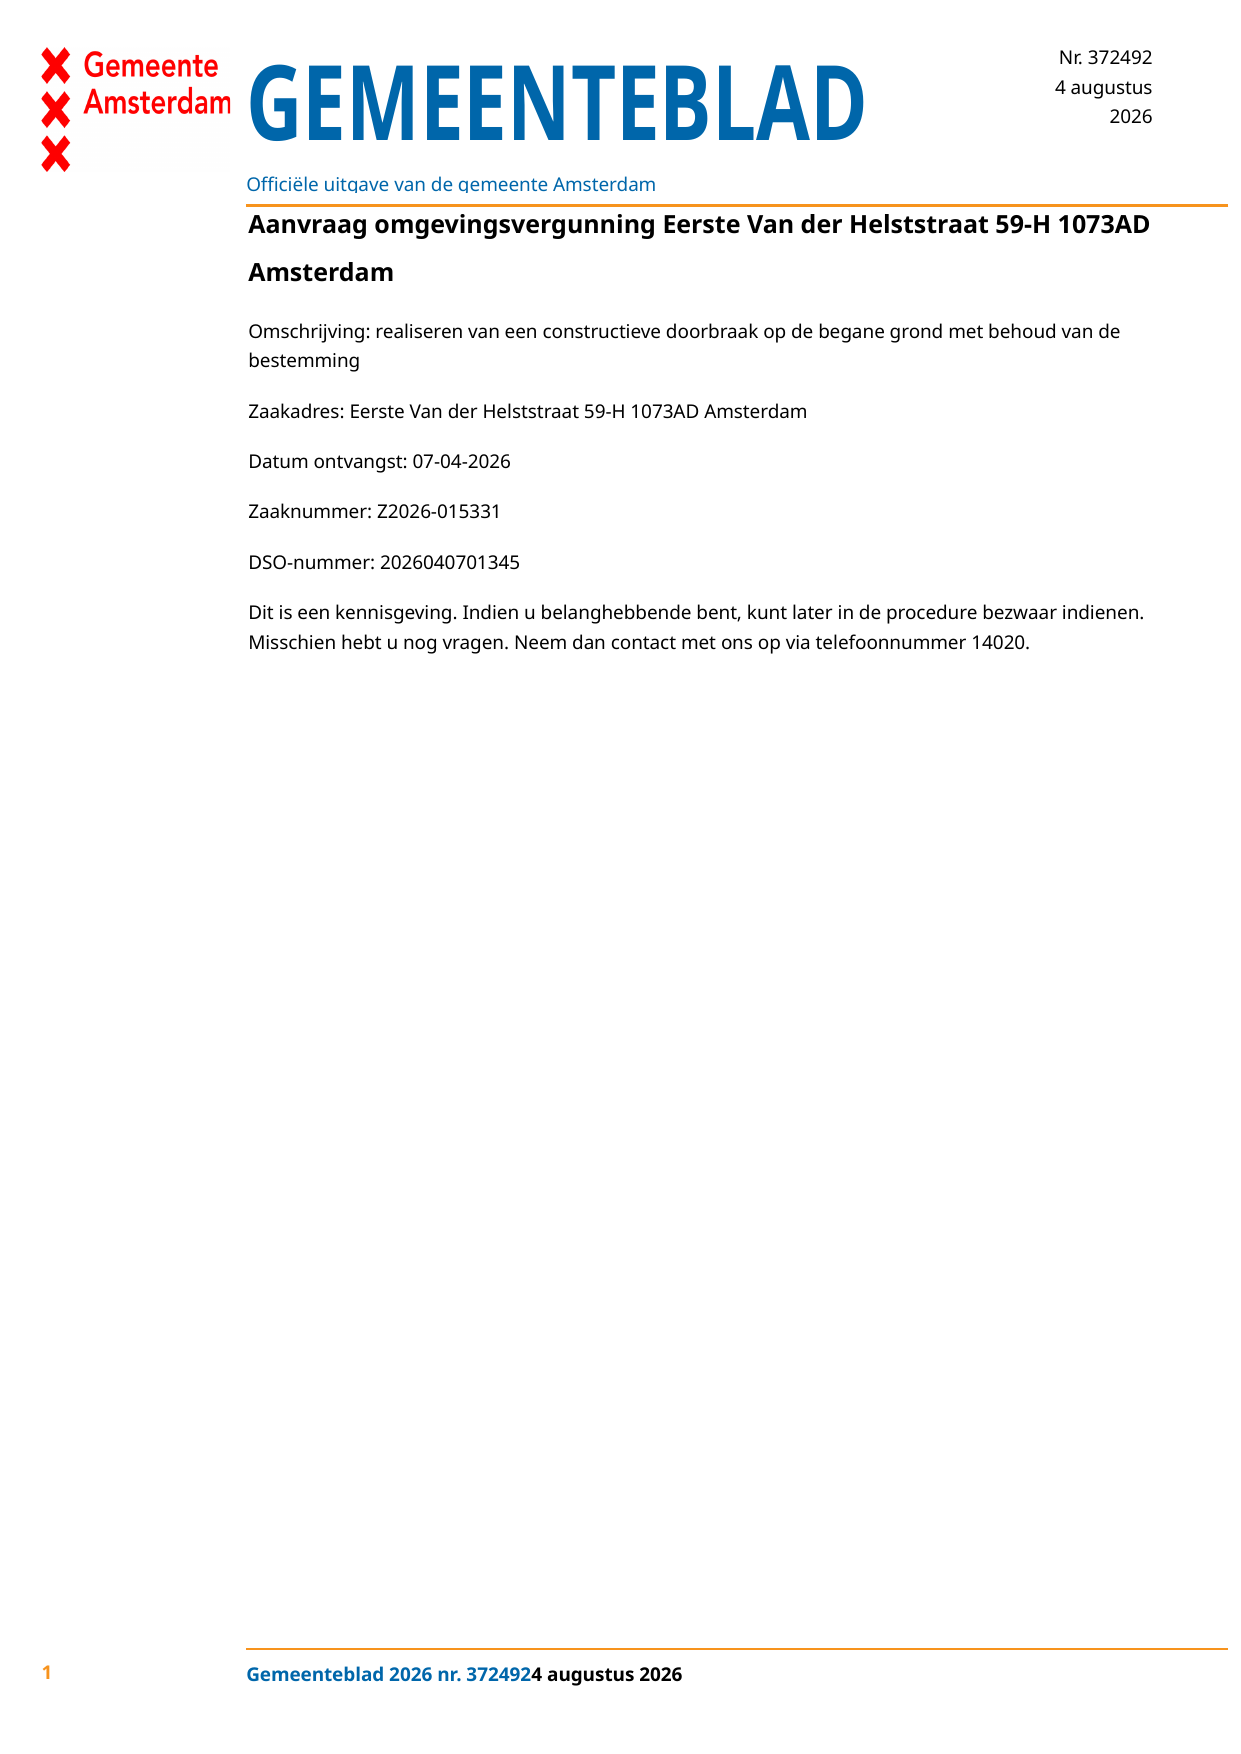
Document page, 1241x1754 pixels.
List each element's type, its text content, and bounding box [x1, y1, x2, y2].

text Aanvraag omgevingsvergunning Eerste Van der Helststraat 59-H 1073AD Amsterdam [248, 207, 1152, 288]
text Dit is een kennisgeving. Indien u belanghebbende bent, kunt later in de procedure bezwaar indienen. Misschien hebt u nog vragen. Neem dan contact met ons op via telefoonnummer 14020. [248, 599, 1152, 655]
text DSO-nummer: 2026040701345 [248, 549, 1152, 575]
text Zaakadres: Eerste Van der Helststraat 59-H 1073AD Amsterdam [248, 398, 1152, 424]
picture [41, 47, 231, 172]
text Omschrijving: realiseren van een constructieve doorbraak op de begane grond met behoud van de bestemming [248, 318, 1152, 373]
text Datum ontvangst: 07-04-2026 [248, 448, 1152, 474]
text Zaaknummer: Z2026-015331 [248, 499, 1152, 524]
